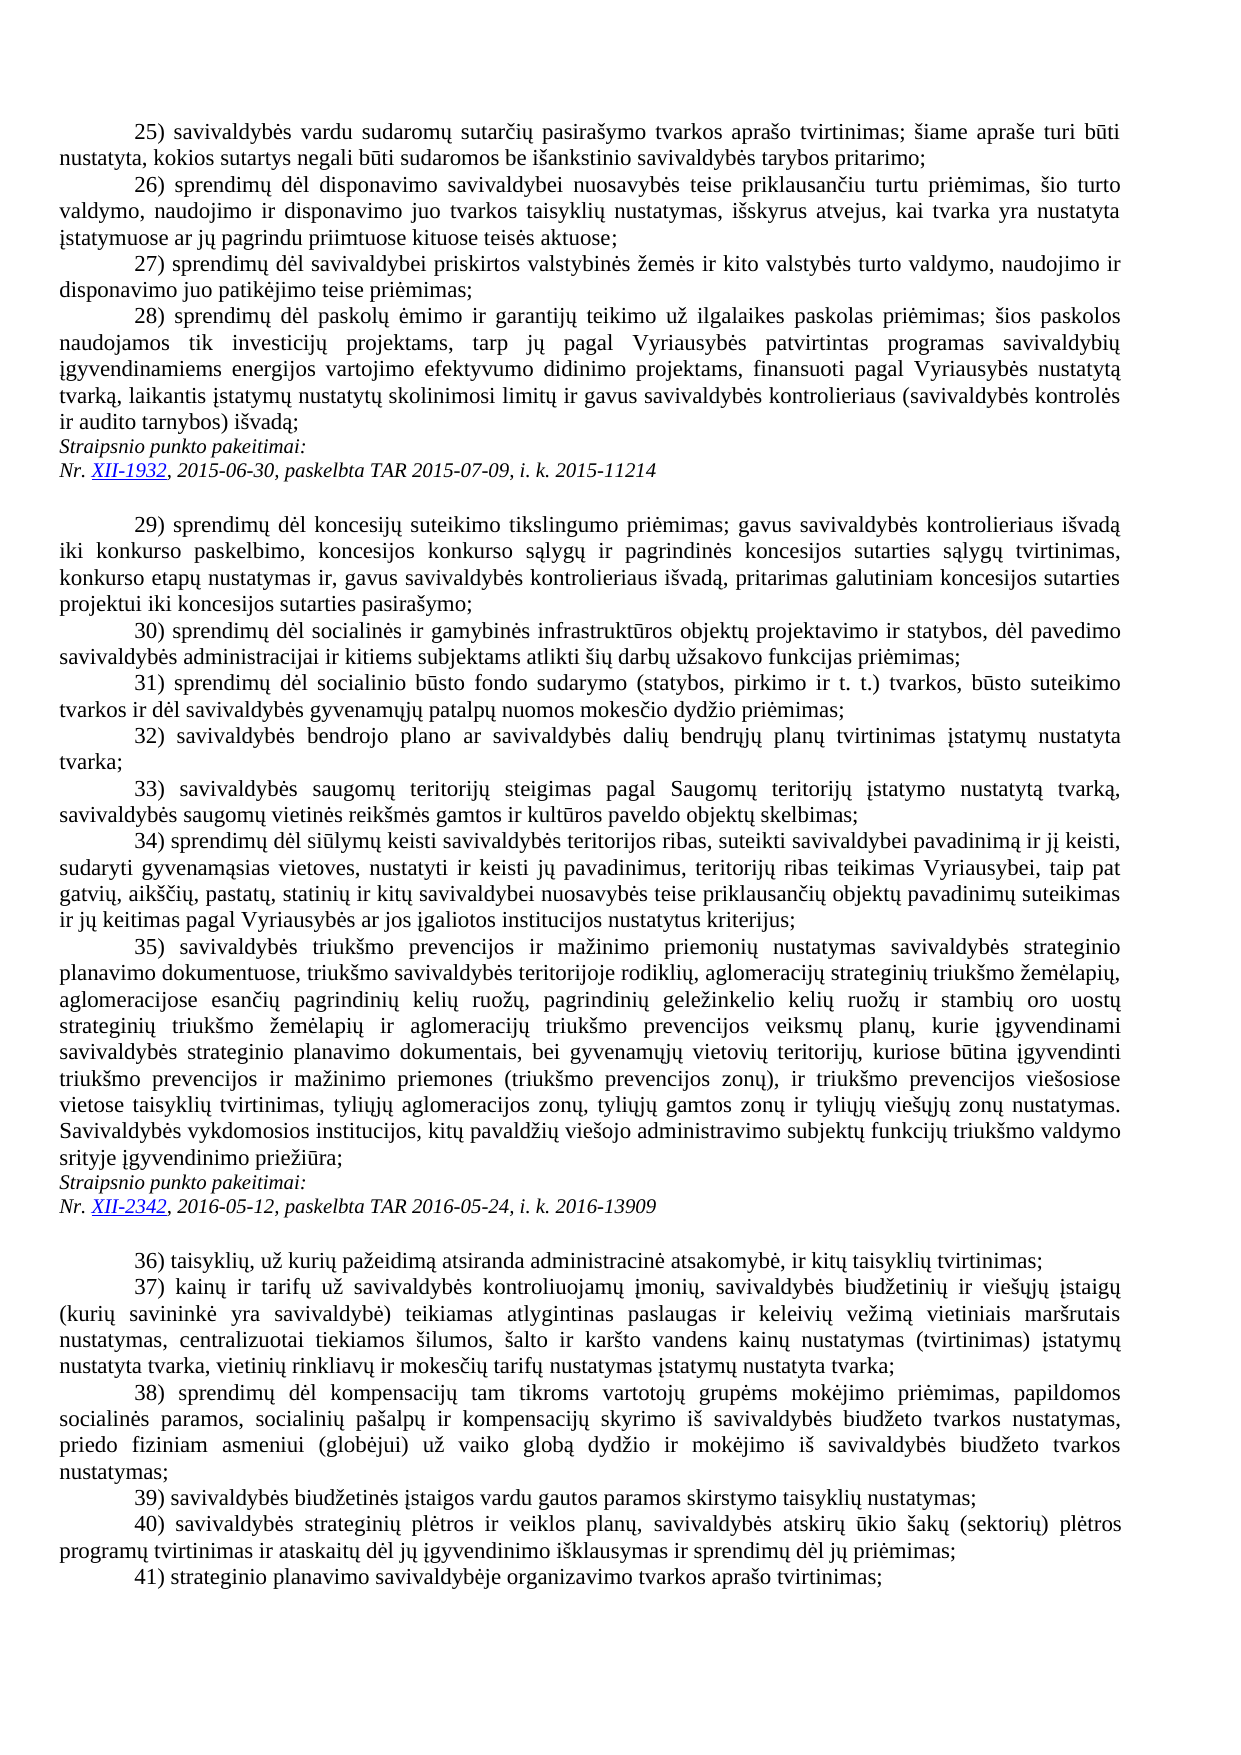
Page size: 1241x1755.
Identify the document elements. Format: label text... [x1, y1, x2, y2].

text 27) sprendimų dėl savivaldybei priskirtos valstybinės žemės ir kito valstybės turto valdymo, naudojimo ir disponavimo juo patikėjimo teise priėmimas; [59, 250, 1122, 303]
text Straipsnio punkto pakeitimai: [59, 434, 1122, 458]
text 25) savivaldybės vardu sudaromų sutarčių pasirašymo tvarkos aprašo tvirtinimas; šiame apraše turi būti nustatyta, kokios sutartys negali būti sudaromos be išankstinio savivaldybės tarybos pritarimo; [59, 118, 1122, 171]
text 39) savivaldybės biudžetinės įstaigos vardu gautos paramos skirstymo taisyklių nustatymas; [59, 1484, 1122, 1511]
text 28) sprendimų dėl paskolų ėmimo ir garantijų teikimo už ilgalaikes paskolas priėmimas; šios paskolos naudojamos tik investicijų projektams, tarp jų pagal Vyriausybės patvirtintas programas savivaldybių įgyvendinamiems energijos vartojimo efektyvumo didinimo projektams, finansuoti pagal Vyriausybės nustatytą tvarką, laikantis įstatymų nustatytų skolinimosi limitų ir gavus savivaldybės kontrolieriaus (savivaldybės kontrolės ir audito tarnybos) išvadą; [59, 303, 1122, 434]
text 40) savivaldybės strateginių plėtros ir veiklos planų, savivaldybės atskirų ūkio šakų (sektorių) plėtros programų tvirtinimas ir ataskaitų dėl jų įgyvendinimo išklausymas ir sprendimų dėl jų priėmimas; [59, 1511, 1122, 1563]
text 38) sprendimų dėl kompensacijų tam tikroms vartotojų grupėms mokėjimo priėmimas, papildomos socialinės paramos, socialinių pašalpų ir kompensacijų skyrimo iš savivaldybės biudžeto tvarkos nustatymas, priedo fiziniam asmeniui (globėjui) už vaiko globą dydžio ir mokėjimo iš savivaldybės biudžeto tvarkos nustatymas; [59, 1379, 1122, 1484]
text Nr. XII-2342, 2016-05-12, paskelbta TAR 2016-05-24, i. k. 2016-13909 [59, 1194, 1122, 1218]
text 34) sprendimų dėl siūlymų keisti savivaldybės teritorijos ribas, suteikti savivaldybei pavadinimą ir jį keisti, sudaryti gyvenamąsias vietoves, nustatyti ir keisti jų pavadinimus, teritorijų ribas teikimas Vyriausybei, taip pat gatvių, aikščių, pastatų, statinių ir kitų savivaldybei nuosavybės teise priklausančių objektų pavadinimų suteikimas ir jų keitimas pagal Vyriausybės ar jos įgaliotos institucijos nustatytus kriterijus; [59, 827, 1122, 933]
text 36) taisyklių, už kurių pažeidimą atsiranda administracinė atsakomybė, ir kitų taisyklių tvirtinimas; [59, 1247, 1122, 1273]
text 29) sprendimų dėl koncesijų suteikimo tikslingumo priėmimas; gavus savivaldybės kontrolieriaus išvadą iki konkurso paskelbimo, koncesijos konkurso sąlygų ir pagrindinės koncesijos sutarties sąlygų tvirtinimas, konkurso etapų nustatymas ir, gavus savivaldybės kontrolieriaus išvadą, pritarimas galutiniam koncesijos sutarties projektui iki koncesijos sutarties pasirašymo; [59, 511, 1122, 617]
text 31) sprendimų dėl socialinio būsto fondo sudarymo (statybos, pirkimo ir t. t.) tvarkos, būsto suteikimo tvarkos ir dėl savivaldybės gyvenamųjų patalpų nuomos mokesčio dydžio priėmimas; [59, 669, 1122, 722]
text 30) sprendimų dėl socialinės ir gamybinės infrastruktūros objektų projektavimo ir statybos, dėl pavedimo savivaldybės administracijai ir kitiems subjektams atlikti šių darbų užsakovo funkcijas priėmimas; [59, 617, 1122, 669]
text Nr. XII-1932, 2015-06-30, paskelbta TAR 2015-07-09, i. k. 2015-11214 [59, 458, 1122, 482]
text 35) savivaldybės triukšmo prevencijos ir mažinimo priemonių nustatymas savivaldybės strateginio planavimo dokumentuose, triukšmo savivaldybės teritorijoje rodiklių, aglomeracijų strateginių triukšmo žemėlapių, aglomeracijose esančių pagrindinių kelių ruožų, pagrindinių geležinkelio kelių ruožų ir stambių oro uostų strateginių triukšmo žemėlapių ir aglomeracijų triukšmo prevencijos veiksmų planų, kurie įgyvendinami savivaldybės strateginio planavimo dokumentais, bei gyvenamųjų vietovių teritorijų, kuriose būtina įgyvendinti triukšmo prevencijos ir mažinimo priemones (triukšmo prevencijos zonų), ir triukšmo prevencijos viešosiose vietose taisyklių tvirtinimas, tyliųjų aglomeracijos zonų, tyliųjų gamtos zonų ir tyliųjų viešųjų zonų nustatymas. Savivaldybės vykdomosios institucijos, kitų pavaldžių viešojo administravimo subjektų funkcijų triukšmo valdymo srityje įgyvendinimo priežiūra; [59, 933, 1122, 1170]
text 41) strateginio planavimo savivaldybėje organizavimo tvarkos aprašo tvirtinimas; [59, 1563, 1122, 1589]
text 33) savivaldybės saugomų teritorijų steigimas pagal Saugomų teritorijų įstatymo nustatytą tvarką, savivaldybės saugomų vietinės reikšmės gamtos ir kultūros paveldo objektų skelbimas; [59, 775, 1122, 827]
text 37) kainų ir tarifų už savivaldybės kontroliuojamų įmonių, savivaldybės biudžetinių ir viešųjų įstaigų (kurių savininkė yra savivaldybė) teikiamas atlygintinas paslaugas ir keleivių vežimą vietiniais maršrutais nustatymas, centralizuotai tiekiamos šilumos, šalto ir karšto vandens kainų nustatymas (tvirtinimas) įstatymų nustatyta tvarka, vietinių rinkliavų ir mokesčių tarifų nustatymas įstatymų nustatyta tvarka; [59, 1273, 1122, 1379]
text Straipsnio punkto pakeitimai: [59, 1170, 1122, 1194]
text 32) savivaldybės bendrojo plano ar savivaldybės dalių bendrųjų planų tvirtinimas įstatymų nustatyta tvarka; [59, 722, 1122, 775]
text 26) sprendimų dėl disponavimo savivaldybei nuosavybės teise priklausančiu turtu priėmimas, šio turto valdymo, naudojimo ir disponavimo juo tvarkos taisyklių nustatymas, išskyrus atvejus, kai tvarka yra nustatyta įstatymuose ar jų pagrindu priimtuose kituose teisės aktuose; [59, 171, 1122, 250]
